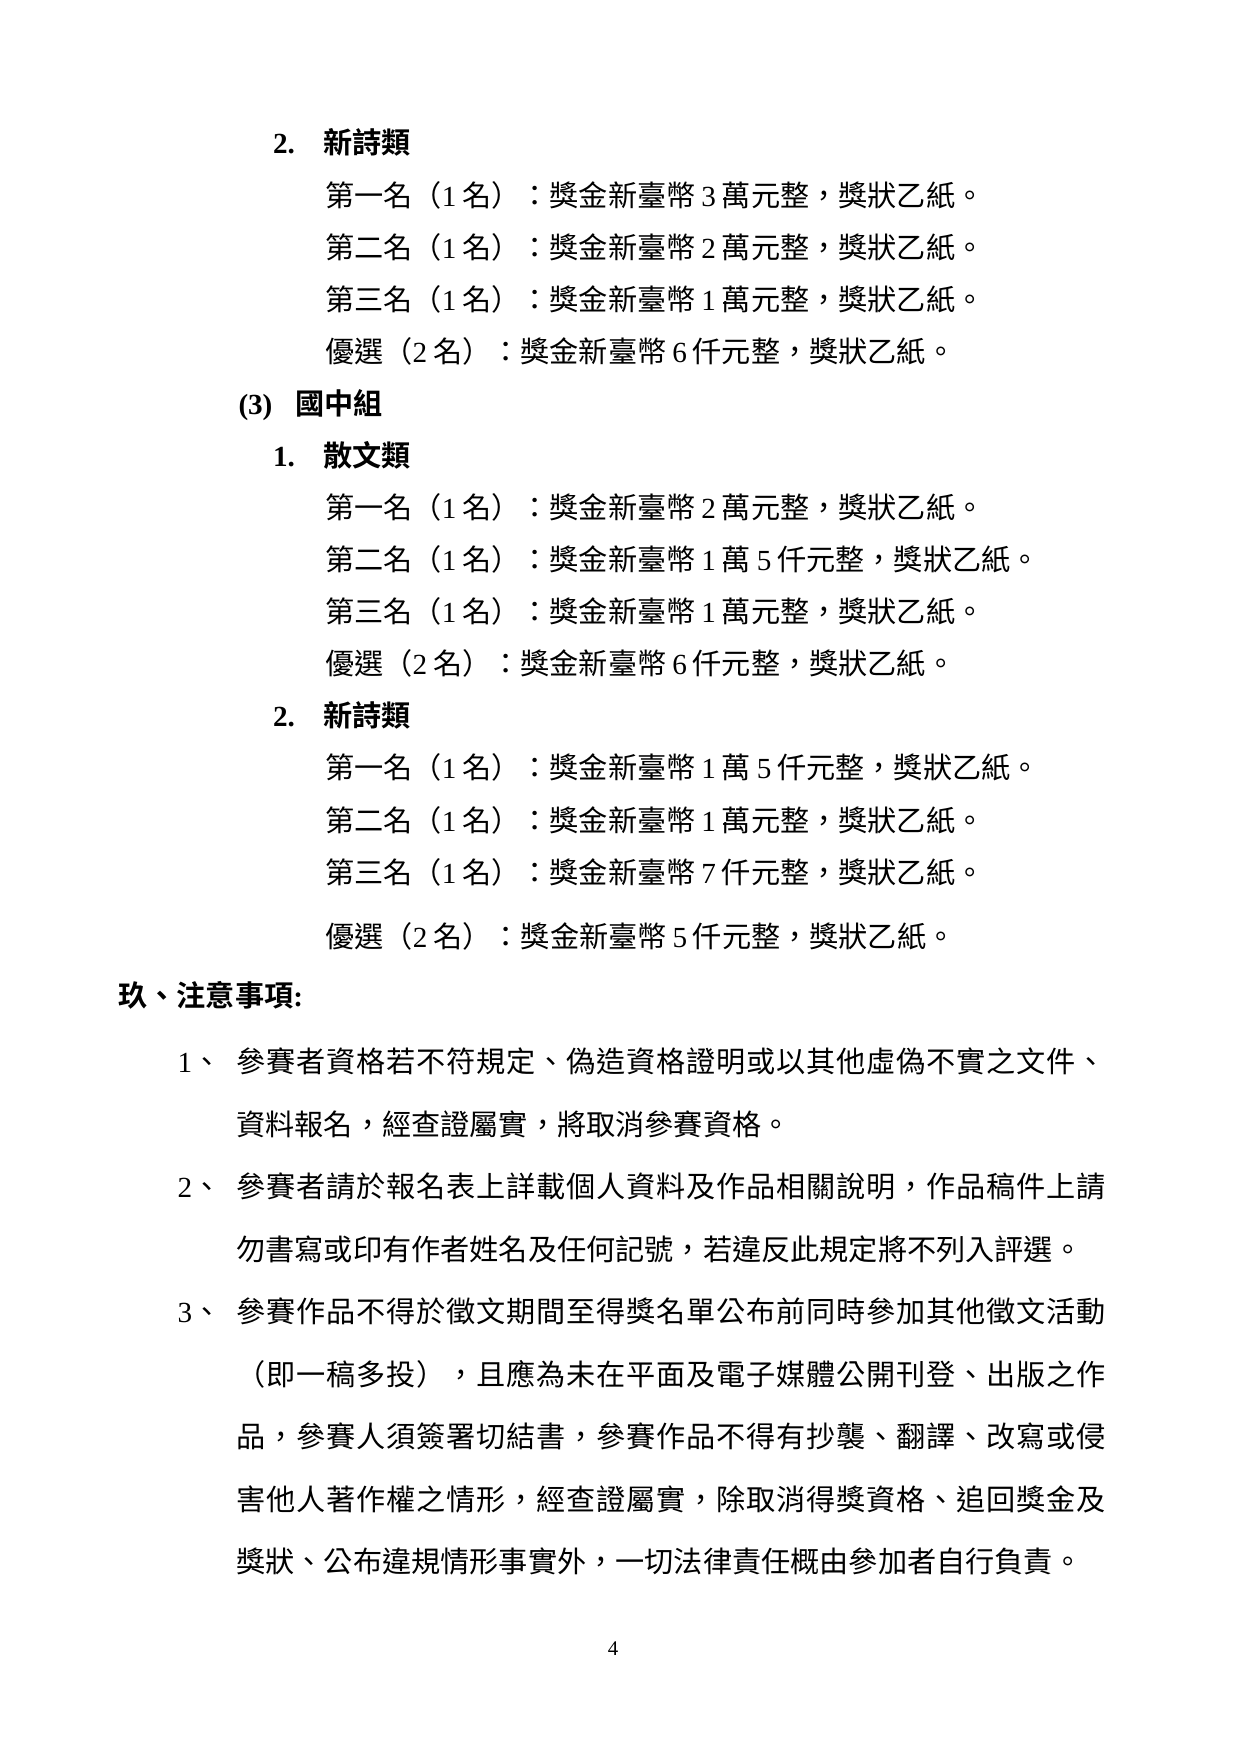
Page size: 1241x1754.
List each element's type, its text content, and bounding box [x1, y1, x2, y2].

text 第三名（1名）：獎金新臺幣7仟元整，獎狀乙紙。 [325, 841, 1107, 893]
list 散文類 [273, 425, 1107, 477]
text 第一名（1名）：獎金新臺幣2萬元整，獎狀乙紙。 [325, 477, 1107, 529]
text 優選（2名）：獎金新臺幣5仟元整，獎狀乙紙。 [325, 893, 1107, 956]
list 國中組 [238, 373, 1107, 425]
text 第二名（1名）：獎金新臺幣1萬5仟元整，獎狀乙紙。 [325, 529, 1107, 581]
text 第三名（1名）：獎金新臺幣1萬元整，獎狀乙紙。 [325, 581, 1107, 633]
list 參賽者資格若不符規定、偽造資格證明或以其他虛偽不實之文件、資料報名，經查證屬實，將取消參賽資格。 [177, 1018, 1107, 1143]
text 第二名（1名）：獎金新臺幣2萬元整，獎狀乙紙。 [325, 216, 1107, 268]
list 新詩類 [273, 112, 1107, 164]
text 第二名（1名）：獎金新臺幣1萬元整，獎狀乙紙。 [325, 789, 1107, 841]
text 優選（2名）：獎金新臺幣6仟元整，獎狀乙紙。 [325, 321, 1107, 373]
text 第一名（1名）：獎金新臺幣1萬5仟元整，獎狀乙紙。 [325, 737, 1107, 789]
list 參賽作品不得於徵文期間至得獎名單公布前同時參加其他徵文活動（即一稿多投），且應為未在平面及電子媒體公開刊登、出版之作品，參賽人須簽署切結書，參賽作品不得有抄襲、翻譯、改寫或侵害他人著作權之情形，經查證屬實，除取消得獎資格、追回獎金及獎狀、公布違規情形事實外，一切法律責任概由參加者自行負責。 [177, 1268, 1107, 1581]
text 第一名（1名）：獎金新臺幣3萬元整，獎狀乙紙。 [325, 164, 1107, 216]
text 優選（2名）：獎金新臺幣6仟元整，獎狀乙紙。 [325, 633, 1107, 685]
text 玖、注意事項: [118, 956, 1107, 1018]
list 參賽者請於報名表上詳載個人資料及作品相關說明，作品稿件上請勿書寫或印有作者姓名及任何記號，若違反此規定將不列入評選。 [177, 1143, 1107, 1268]
list 新詩類 [273, 685, 1107, 737]
text 第三名（1名）：獎金新臺幣1萬元整，獎狀乙紙。 [325, 268, 1107, 321]
